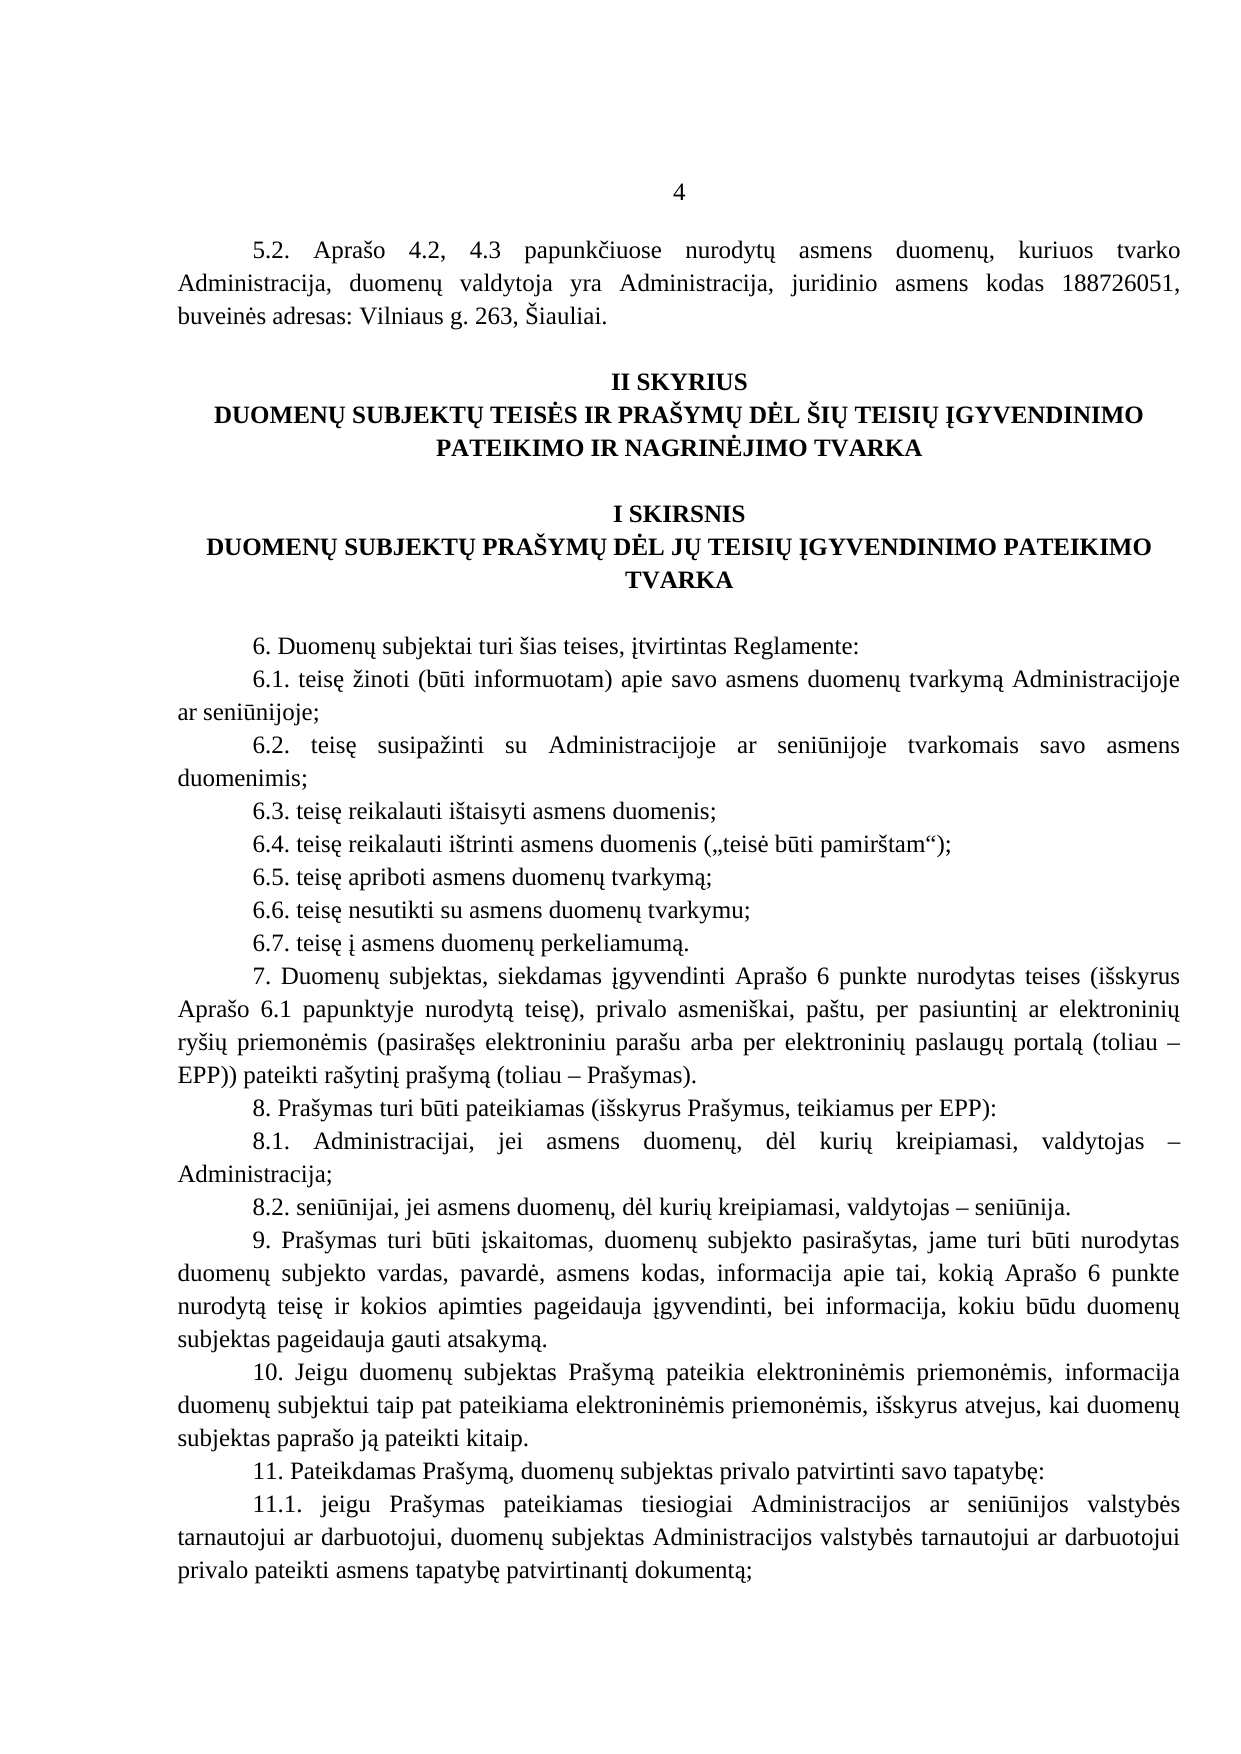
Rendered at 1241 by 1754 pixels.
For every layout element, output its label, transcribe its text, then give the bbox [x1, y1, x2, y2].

text 6.7. teisę į asmens duomenų perkeliamumą. [177, 928, 1181, 957]
text 6. Duomenų subjektai turi šias teises, įtvirtintas Reglamente: [177, 631, 1181, 660]
text 11. Pateikdamas Prašymą, duomenų subjektas privalo patvirtinti savo tapatybę: [177, 1456, 1181, 1485]
text I SKIRSNIS [177, 499, 1181, 528]
text 5.2. Aprašo 4.2, 4.3 papunkčiuose nurodytų asmens duomenų, kuriuos tvarko Administracija, duomenų valdytoja yra Administracija, juridinio asmens kodas 188726051, buveinės adresas: Vilniaus g. 263, Šiauliai. [177, 235, 1181, 329]
text 6.4. teisę reikalauti ištrinti asmens duomenis („teisė būti pamirštam“); [177, 829, 1181, 858]
text 9. Prašymas turi būti įskaitomas, duomenų subjekto pasirašytas, jame turi būti nurodytas duomenų subjekto vardas, pavardė, asmens kodas, informacija apie tai, kokią Aprašo 6 punkte nurodytą teisę ir kokios apimties pageidauja įgyvendinti, bei informacija, kokiu būdu duomenų subjektas pageidauja gauti atsakymą. [177, 1225, 1181, 1353]
text 7. Duomenų subjektas, siekdamas įgyvendinti Aprašo 6 punkte nurodytas teises (išskyrus Aprašo 6.1 papunktyje nurodytą teisę), privalo asmeniškai, paštu, per pasiuntinį ar elektroninių ryšių priemonėmis (pasirašęs elektroniniu parašu arba per elektroninių paslaugų portalą (toliau – EPP)) pateikti rašytinį prašymą (toliau – Prašymas). [177, 961, 1181, 1089]
text DUOMENŲ SUBJEKTŲ PRAŠYMŲ DĖL JŲ TEISIŲ ĮGYVENDINIMO PATEIKIMO TVARKA [177, 532, 1181, 594]
text II SKYRIUS [177, 367, 1181, 396]
text 6.5. teisę apriboti asmens duomenų tvarkymą; [177, 862, 1181, 891]
text 6.6. teisę nesutikti su asmens duomenų tvarkymu; [177, 895, 1181, 924]
text 8. Prašymas turi būti pateikiamas (išskyrus Prašymus, teikiamus per EPP): [177, 1093, 1181, 1122]
text 6.2. teisę susipažinti su Administracijoje ar seniūnijoje tvarkomais savo asmens duomenimis; [177, 730, 1181, 792]
text 8.1. Administracijai, jei asmens duomenų, dėl kurių kreipiamasi, valdytojas – Administracija; [177, 1126, 1181, 1188]
text 10. Jeigu duomenų subjektas Prašymą pateikia elektroninėmis priemonėmis, informacija duomenų subjektui taip pat pateikiama elektroninėmis priemonėmis, išskyrus atvejus, kai duomenų subjektas paprašo ją pateikti kitaip. [177, 1357, 1181, 1452]
text 8.2. seniūnijai, jei asmens duomenų, dėl kurių kreipiamasi, valdytojas – seniūnija. [177, 1192, 1181, 1221]
text 6.1. teisę žinoti (būti informuotam) apie savo asmens duomenų tvarkymą Administracijoje ar seniūnijoje; [177, 664, 1181, 726]
text 6.3. teisę reikalauti ištaisyti asmens duomenis; [177, 796, 1181, 825]
text 11.1. jeigu Prašymas pateikiamas tiesiogiai Administracijos ar seniūnijos valstybės tarnautojui ar darbuotojui, duomenų subjektas Administracijos valstybės tarnautojui ar darbuotojui privalo pateikti asmens tapatybę patvirtinantį dokumentą; [177, 1489, 1181, 1584]
text DUOMENŲ SUBJEKTŲ TEISĖS IR PRAŠYMŲ DĖL ŠIŲ TEISIŲ ĮGYVENDINIMO PATEIKIMO IR NAGRINĖJIMO TVARKA [177, 400, 1181, 462]
